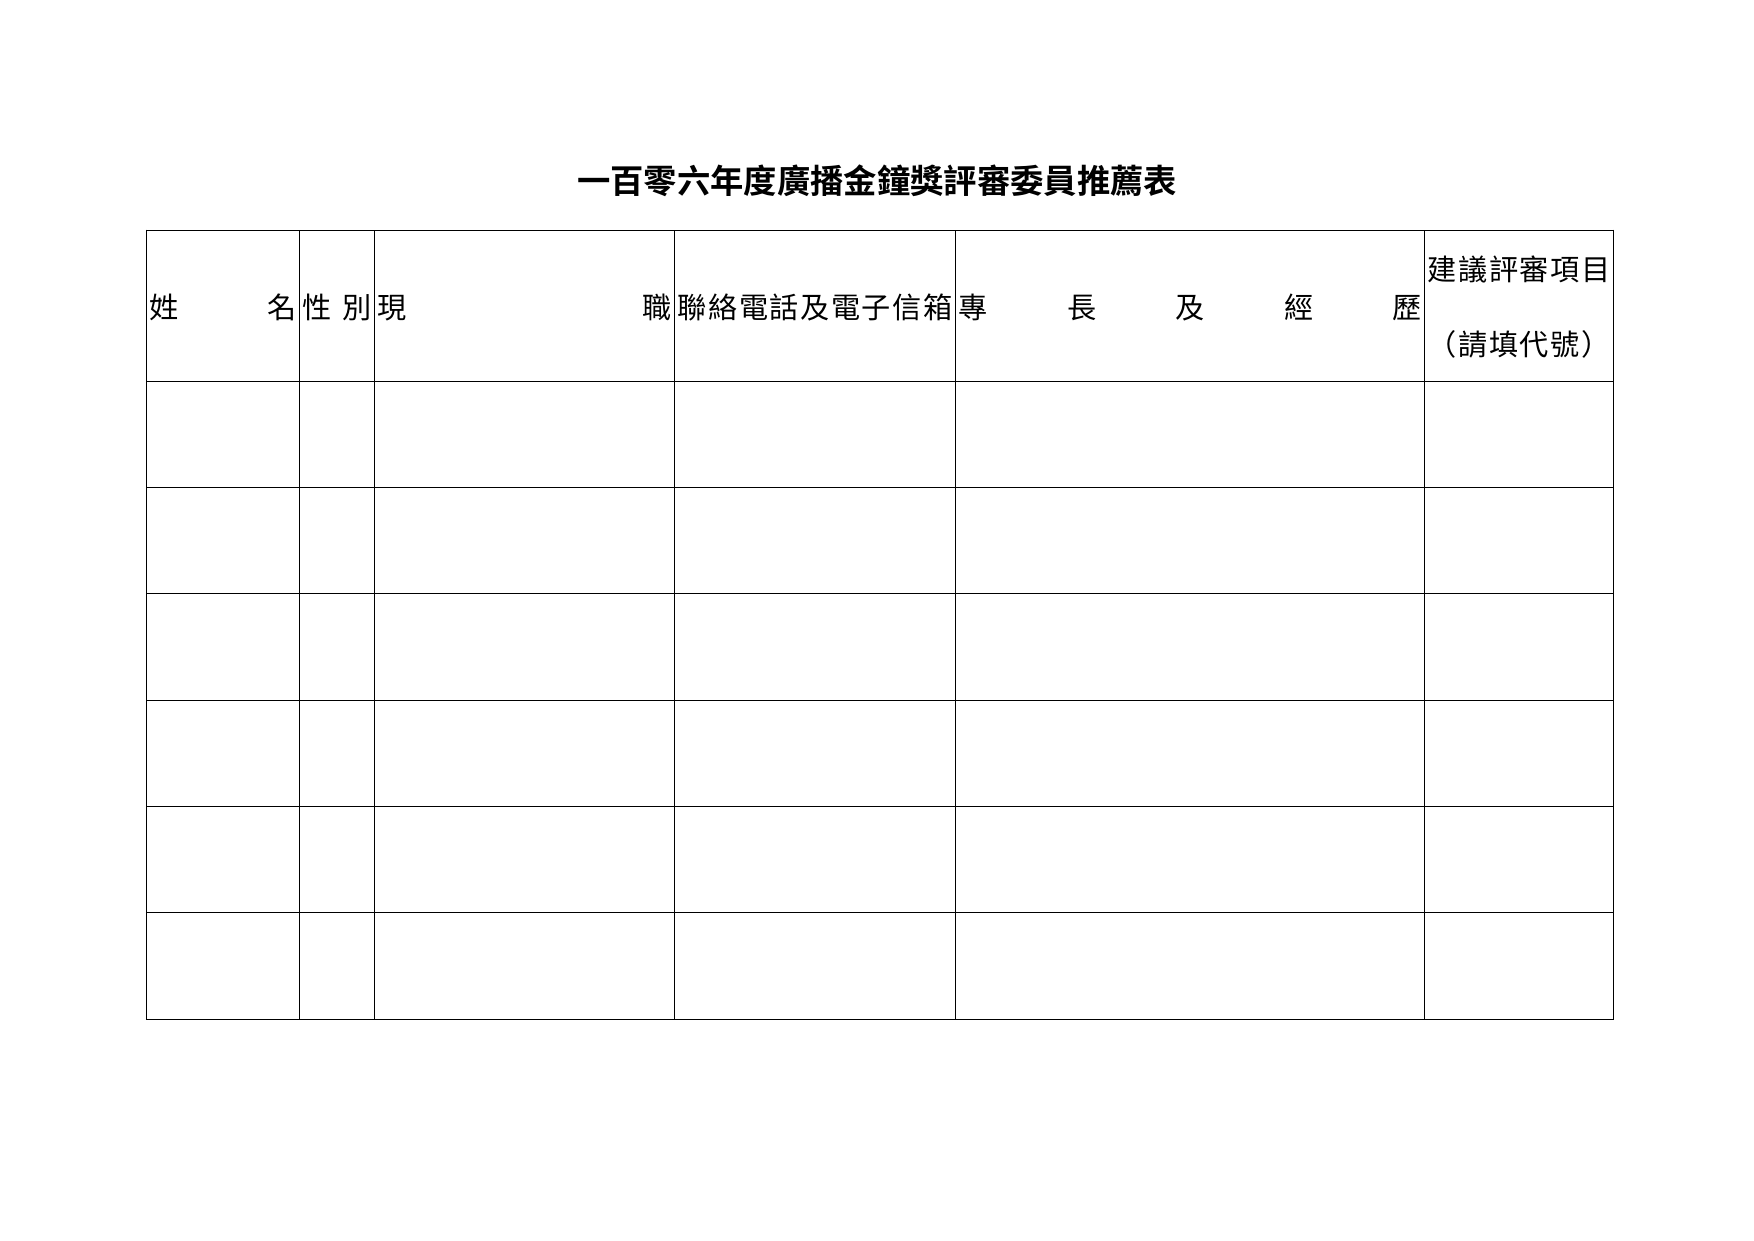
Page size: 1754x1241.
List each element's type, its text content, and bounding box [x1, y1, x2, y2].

table_cell [300, 382, 374, 487]
table_cell [1425, 488, 1613, 593]
table_cell [956, 382, 1424, 487]
table_cell [147, 701, 299, 806]
table_cell [1425, 807, 1613, 912]
table_cell [675, 807, 955, 912]
table_cell [1425, 701, 1613, 806]
table_header 建議評審項目 （請填代號） [1425, 231, 1613, 381]
table_cell [675, 913, 955, 1019]
table_cell [675, 594, 955, 699]
table_header 聯絡電話及電子信箱 [675, 231, 955, 381]
table_cell [300, 913, 374, 1019]
table_header 現職 [375, 231, 674, 381]
table_cell [375, 807, 674, 912]
table_cell [300, 594, 374, 699]
table_cell [300, 701, 374, 806]
table_cell [956, 594, 1424, 699]
table_cell [147, 488, 299, 593]
table_cell [1425, 594, 1613, 699]
table_cell [147, 594, 299, 699]
table_cell [147, 807, 299, 912]
table_cell [375, 488, 674, 593]
table_cell [675, 382, 955, 487]
table_header 姓名 [147, 231, 299, 381]
table_cell [375, 382, 674, 487]
table_cell [375, 913, 674, 1019]
table_cell [675, 701, 955, 806]
table_cell [147, 913, 299, 1019]
table_cell [1425, 382, 1613, 487]
table_cell [375, 594, 674, 699]
table_cell [1425, 913, 1613, 1019]
table_cell [956, 913, 1424, 1019]
table_header 性別 [300, 231, 374, 381]
table_cell [956, 701, 1424, 806]
table_header 專長及經歷 [956, 231, 1424, 381]
table_cell [375, 701, 674, 806]
table_cell [675, 488, 955, 593]
table_cell [956, 488, 1424, 593]
table_cell [956, 807, 1424, 912]
table_cell [300, 807, 374, 912]
text 一百零六年度廣播金鐘獎評審委員推薦表 [150, 142, 1604, 217]
table_cell [147, 382, 299, 487]
table_cell [300, 488, 374, 593]
